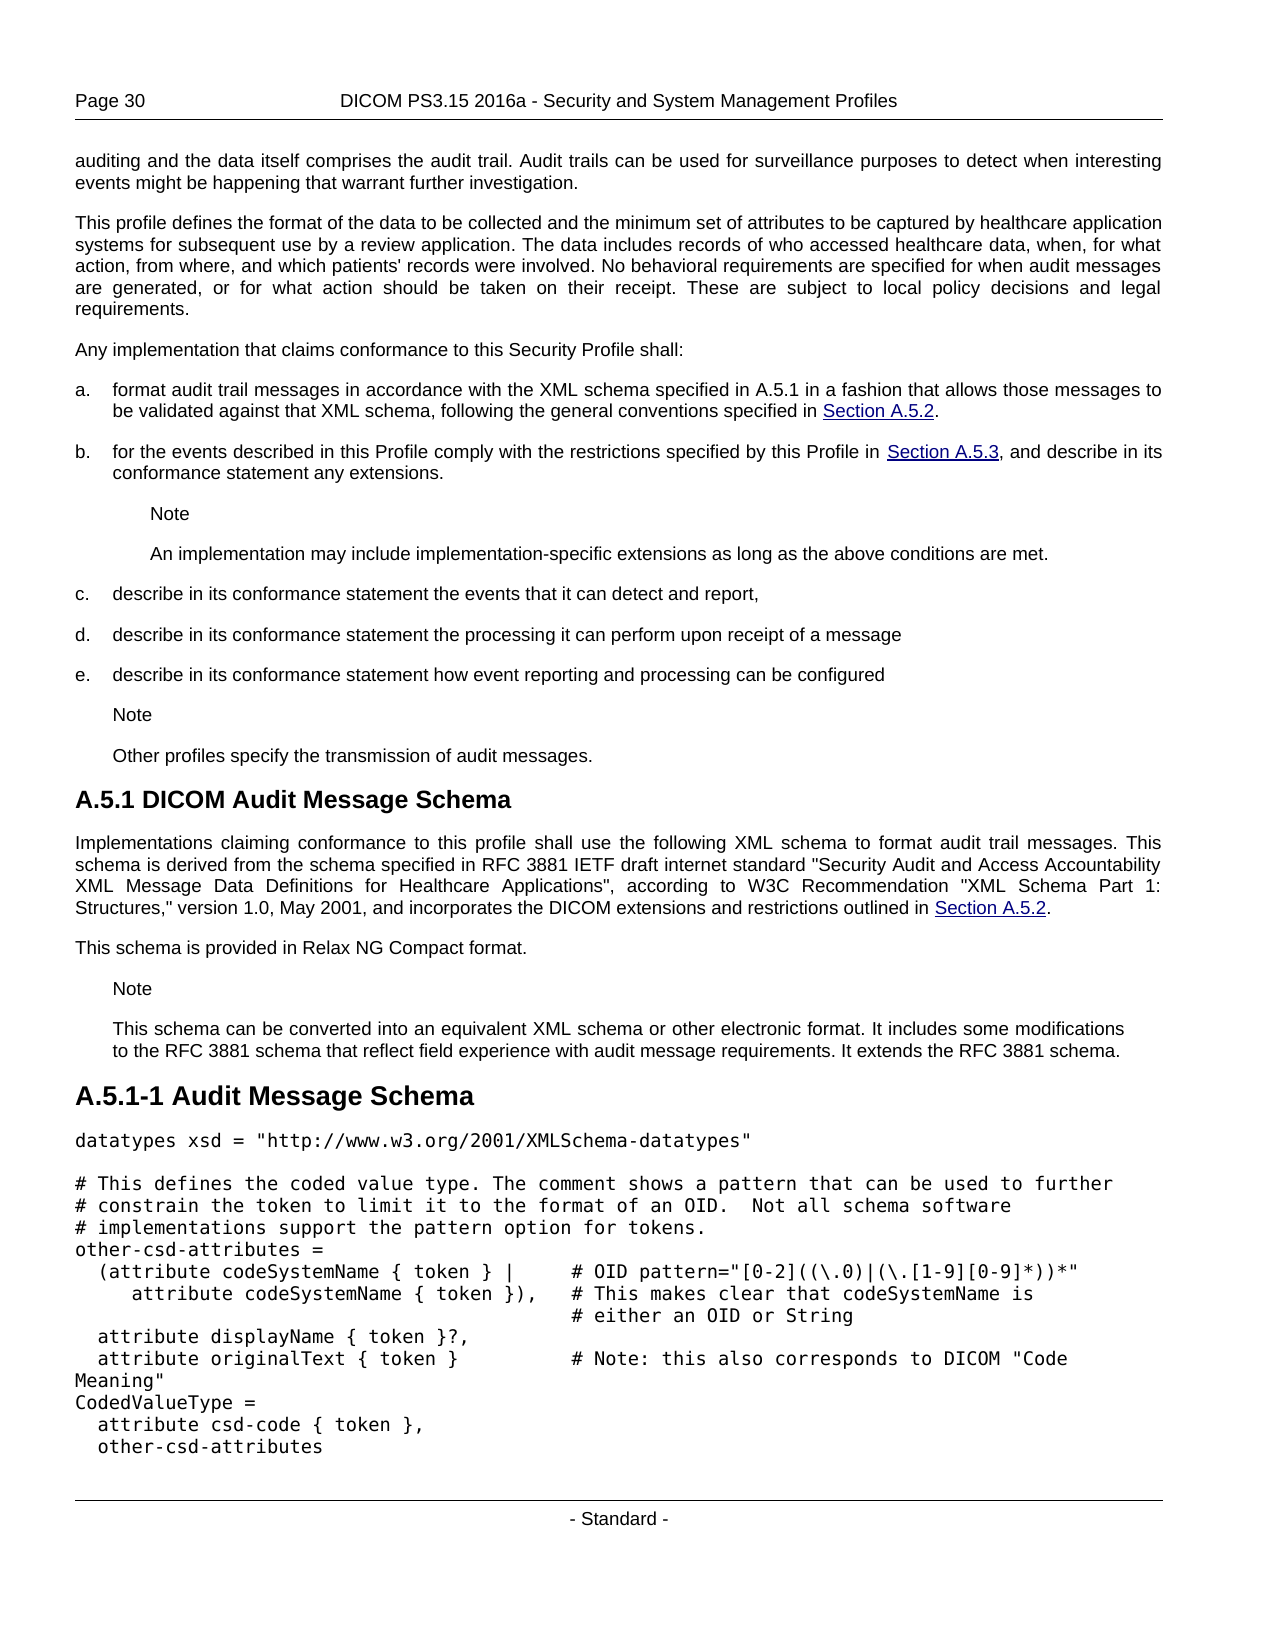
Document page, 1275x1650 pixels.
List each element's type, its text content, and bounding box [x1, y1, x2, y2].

text This profile defines the format of the data to be collected and the minimum set of attributes to be captured by healthcare application systems for subsequent use by a review application. The data includes records of who accessed healthcare data, when, for what action, from where, and which patients' records were involved. No behavioral requirements are specified for when audit messages are generated, or for what action should be taken on their receipt. These are subject to local policy decisions and legal requirements. [75, 212, 1162, 320]
text Other profiles specify the transmission of audit messages. [112, 744, 1125, 766]
text Any implementation that claims conformance to this Security Profile shall: [75, 338, 1162, 360]
text A.5.1 DICOM Audit Message Schema [75, 785, 1162, 813]
list describe in its conformance statement how event reporting and processing can be configured [75, 664, 1162, 685]
text auditing and the data itself comprises the audit trail. Audit trails can be used for surveillance purposes to detect when interesting events might be happening that warrant further investigation. [75, 150, 1162, 193]
text datatypes xsd = "http://www.w3.org/2001/XMLSchema-datatypes" # This defines the coded value type. The comment shows a pattern that can be used to further # constrain the token to limit it to the format of an OID. Not all schema software # implementations support the pattern option for tokens. other-csd-attributes = (attribute codeSystemName { token } | # OID pattern="[0-2]((\.0)|(\.[1-9][0-9]*))*" attribute codeSystemName { token }), # This makes clear that codeSystemName is # either an OID or String attribute displayName { token }?, attribute originalText { token } # Note: this also corresponds to DICOM "Code Meaning" CodedValueType = attribute csd-code { token }, other-csd-attributes [75, 1130, 1162, 1480]
text Note [112, 704, 1125, 726]
text This schema is provided in Relax NG Compact format. [75, 937, 1162, 959]
text This schema can be converted into an equivalent XML schema or other electronic format. It includes some modifications to the RFC 3881 schema that reflect field experience with audit message requirements. It extends the RFC 3881 schema. [112, 1018, 1125, 1061]
list Note [112, 502, 1125, 524]
list format audit trail messages in accordance with the XML schema specified in A.5.1 in a fashion that allows those messages to be validated against that XML schema, following the general conventions specified in Section A.5.2. [75, 379, 1162, 422]
list describe in its conformance statement the events that it can detect and report, [75, 583, 1162, 605]
text Note [112, 977, 1125, 999]
list for the events described in this Profile comply with the restrictions specified by this Profile in Section A.5.3, and describe in its conformance statement any extensions. [75, 441, 1162, 484]
list describe in its conformance statement the processing it can perform upon receipt of a message [75, 623, 1162, 645]
text Implementations claiming conformance to this profile shall use the following XML schema to format audit trail messages. This schema is derived from the schema specified in RFC 3881 IETF draft internet standard "Security Audit and Access Accountability XML Message Data Definitions for Healthcare Applications", according to W3C Recommendation "XML Schema Part 1: Structures," version 1.0, May 2001, and incorporates the DICOM extensions and restrictions outlined in Section A.5.2. [75, 832, 1162, 918]
list An implementation may include implementation-specific extensions as long as the above conditions are met. [112, 543, 1125, 564]
text A.5.1-1 Audit Message Schema [75, 1080, 1162, 1111]
